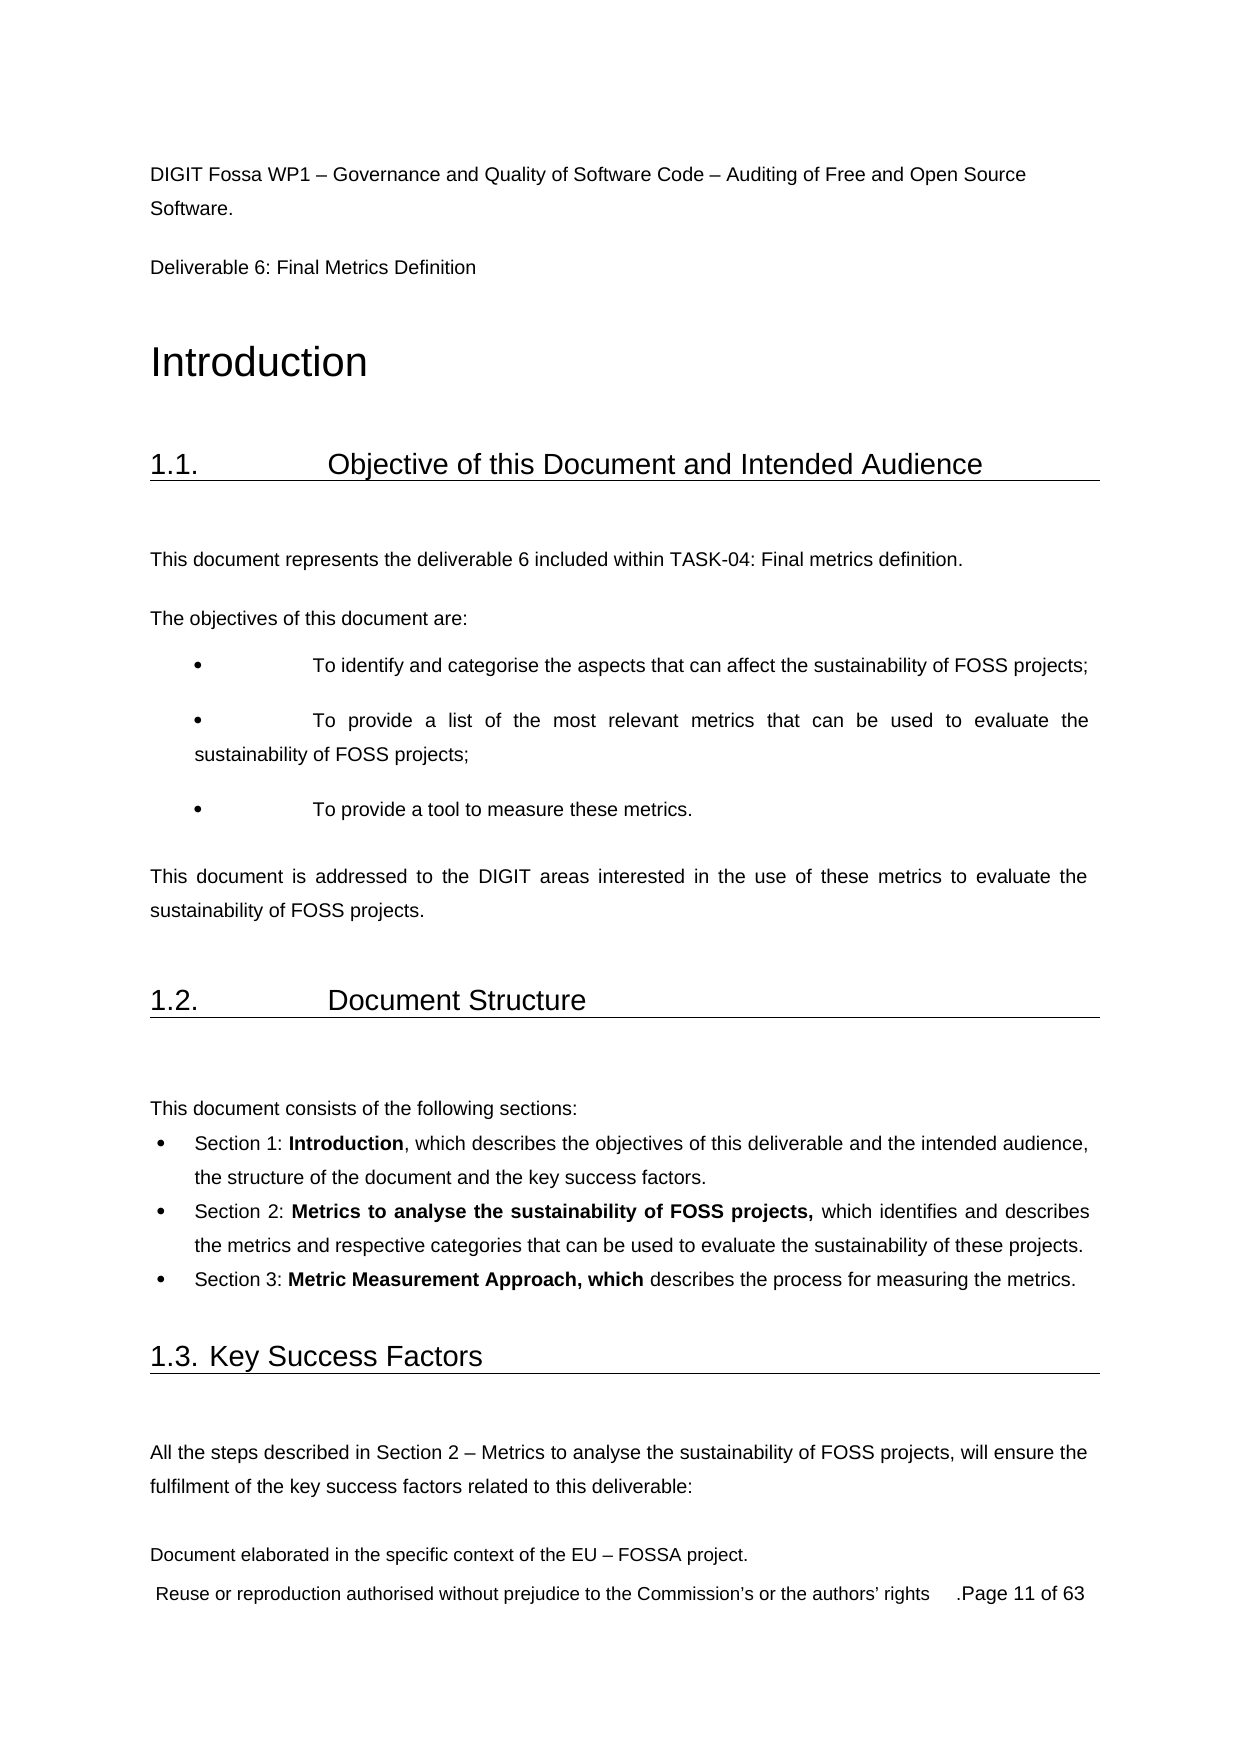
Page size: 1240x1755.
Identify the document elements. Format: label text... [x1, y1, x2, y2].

list To provide a list of the most relevant metrics that can be used to evaluate the sustainability of FOSS projects; [194, 709, 1090, 766]
list Section 1: Introduction, which describes the objectives of this deliverable and the intended audience, the structure of the document and the key success factors. [157, 1131, 1090, 1188]
list To provide a tool to measure these metrics. [194, 798, 1090, 821]
list This document consists of the following sections: [150, 1097, 1090, 1120]
text All the steps described in Section 2 – Metrics to analyse the sustainability of FOSS projects, will ensure the fulfilment of the key success factors related to this deliverable: [150, 1441, 1090, 1498]
list Document Structure [150, 983, 1100, 1017]
list Key Success Factors [150, 1339, 1100, 1373]
text The objectives of this document are: [150, 607, 1090, 630]
text This document represents the deliverable 6 included within TASK-04: Final metrics definition. [150, 548, 1090, 571]
text This document is addressed to the DIGIT areas interested in the use of these metrics to evaluate the sustainability of FOSS projects. [150, 865, 1090, 922]
list Objective of this Document and Intended Audience [150, 447, 1100, 480]
subtitle Introduction [150, 337, 1090, 385]
list Section 2: Metrics to analyse the sustainability of FOSS projects, which identifies and describes the metrics and respective categories that can be used to evaluate the sustainability of these projects. [157, 1199, 1090, 1256]
list To identify and categorise the aspects that can affect the sustainability of FOSS projects; [194, 654, 1090, 677]
list Section 3: Metric Measurement Approach, which describes the process for measuring the metrics. [157, 1268, 1090, 1291]
